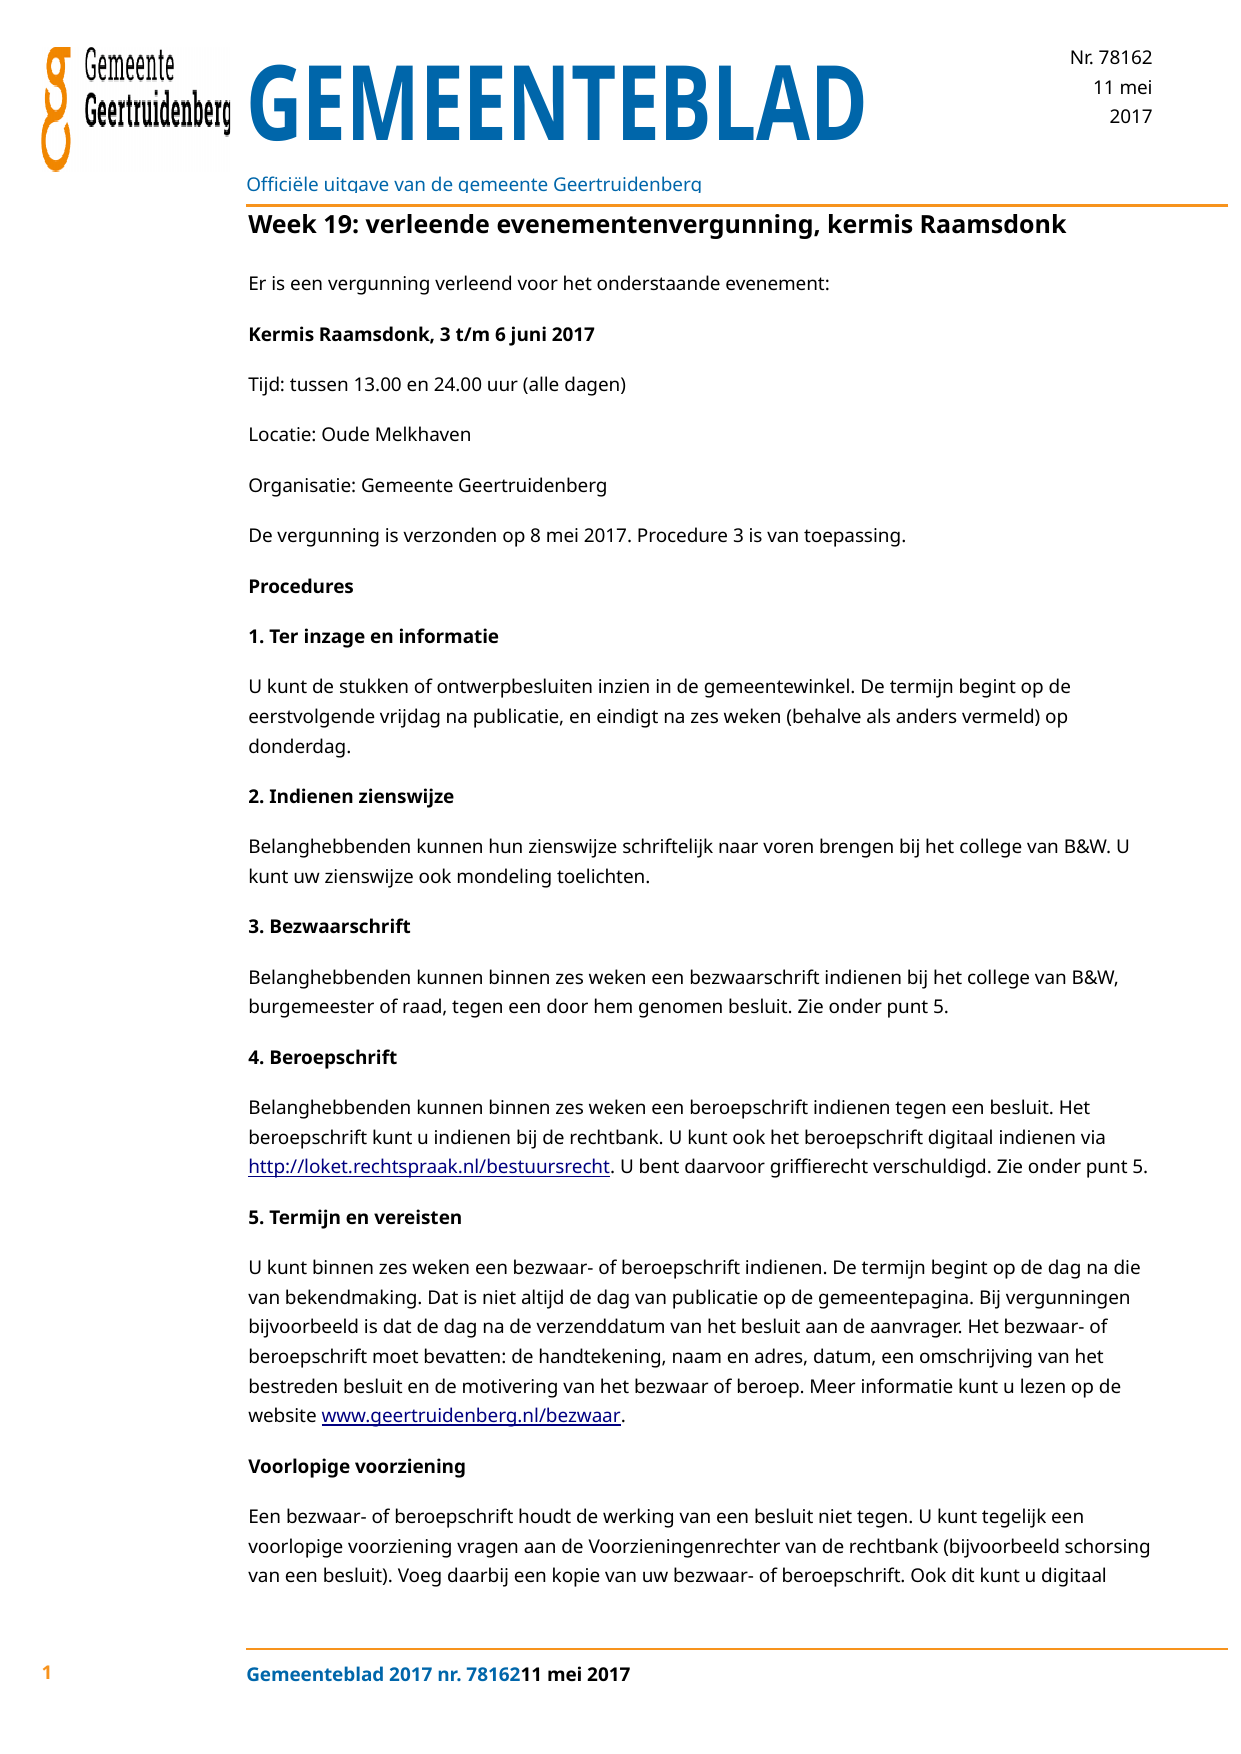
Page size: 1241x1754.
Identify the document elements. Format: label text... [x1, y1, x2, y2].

text Een bezwaar- of beroepschrift houdt de werking van een besluit niet tegen. U kunt tegelijk een voorlopige voorziening vragen aan de Voorzieningenrechter van de rechtbank (bijvoorbeeld schorsing van een besluit). Voeg daarbij een kopie van uw bezwaar- of beroepschrift. Ook dit kunt u digitaal [248, 1503, 1152, 1588]
text 3. Bezwaarschrift [248, 914, 1152, 939]
text U kunt de stukken of ontwerpbesluiten inzien in de gemeentewinkel. De termijn begint op de eerstvolgende vrijdag na publicatie, en eindigt na zes weken (behalve als anders vermeld) op donderdag. [248, 674, 1152, 758]
text Kermis Raamsdonk, 3 t/m 6 juni 2017 [248, 321, 1152, 346]
text Procedures [248, 573, 1152, 598]
text 2. Indienen zienswijze [248, 783, 1152, 809]
text Organisatie: Gemeente Geertruidenberg [248, 472, 1152, 498]
text De vergunning is verzonden op 8 mei 2017. Procedure 3 is van toepassing. [248, 522, 1152, 548]
text 4. Beroepschrift [248, 1044, 1152, 1070]
text Belanghebbenden kunnen binnen zes weken een beroepschrift indienen tegen een besluit. Het beroepschrift kunt u indienen bij de rechtbank. U kunt ook het beroepschrift digitaal indienen via http://loket.rechtspraak.nl/bestuursrecht. U bent daarvoor griffierecht verschuldigd. Zie onder punt 5. [248, 1094, 1152, 1179]
text Voorlopige voorziening [248, 1453, 1152, 1478]
text Belanghebbenden kunnen hun zienswijze schriftelijk naar voren brengen bij het college van B&W. U kunt uw zienswijze ook mondeling toelichten. [248, 834, 1152, 889]
text U kunt binnen zes weken een bezwaar- of beroepschrift indienen. De termijn begint op de dag na die van bekendmaking. Dat is niet altijd de dag van publicatie op de gemeentepagina. Bij vergunningen bijvoorbeeld is dat de dag na de verzenddatum van het besluit aan de aanvrager. Het bezwaar- of beroepschrift moet bevatten: de handtekening, naam en adres, datum, een omschrijving van het bestreden besluit en de motivering van het bezwaar of beroep. Meer informatie kunt u lezen op de website www.geertruidenberg.nl/bezwaar. [248, 1254, 1152, 1428]
text 1. Ter inzage en informatie [248, 623, 1152, 649]
text Locatie: Oude Melkhaven [248, 422, 1152, 447]
text Week 19: verleende evenementenvergunning, kermis Raamsdonk [248, 207, 1152, 241]
text Belanghebbenden kunnen binnen zes weken een bezwaarschrift indienen bij het college van B&W, burgemeester of raad, tegen een door hem genomen besluit. Zie onder punt 5. [248, 964, 1152, 1019]
text 5. Termijn en vereisten [248, 1204, 1152, 1230]
picture [41, 47, 231, 172]
text Er is een vergunning verleend voor het onderstaande evenement: [248, 270, 1152, 296]
text Tijd: tussen 13.00 en 24.00 uur (alle dagen) [248, 371, 1152, 397]
